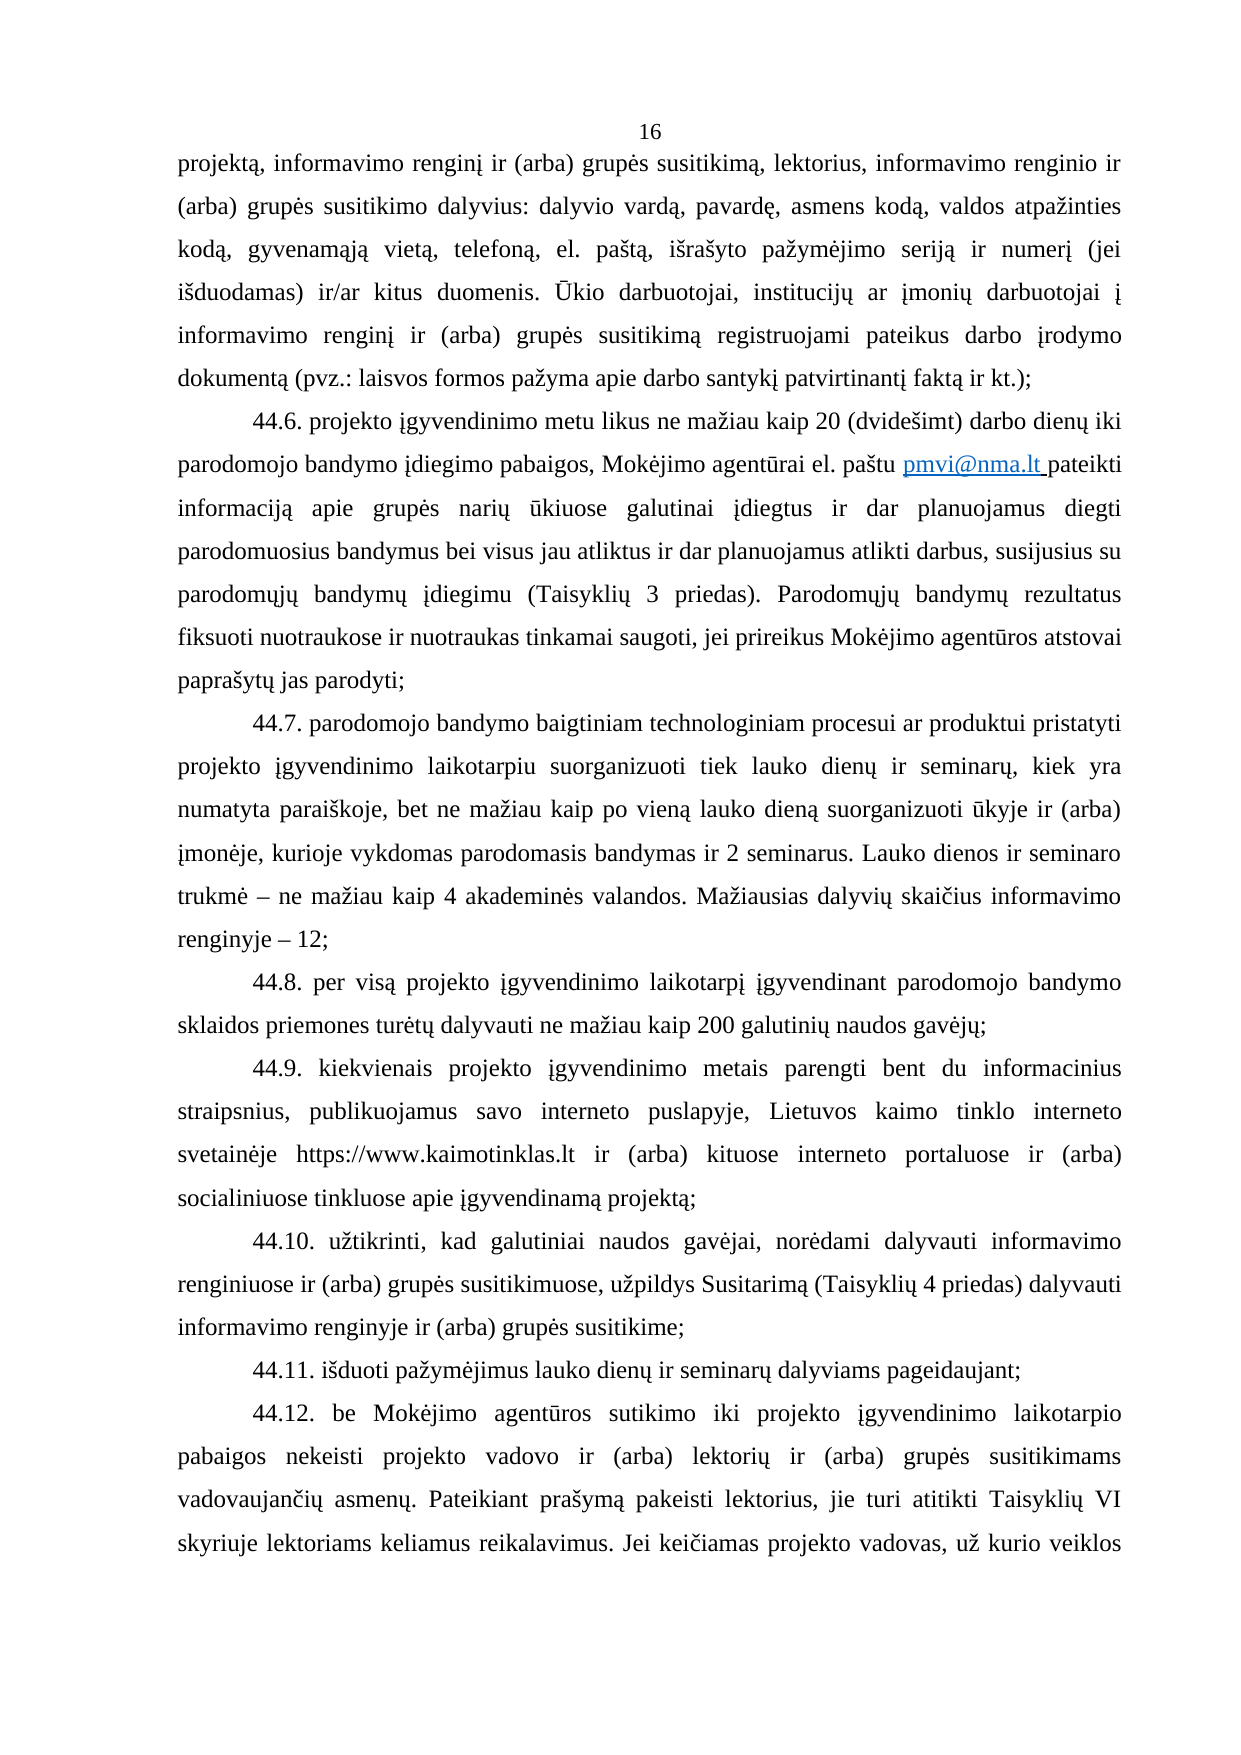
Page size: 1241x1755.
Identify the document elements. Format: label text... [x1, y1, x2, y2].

text 44.12. be Mokėjimo agentūros sutikimo iki projekto įgyvendinimo laikotarpio pabaigos nekeisti projekto vadovo ir (arba) lektorių ir (arba) grupės susitikimams vadovaujančių asmenų. Pateikiant prašymą pakeisti lektorius, jie turi atitikti Taisyklių VI skyriuje lektoriams keliamus reikalavimus. Jei keičiamas projekto vadovas, už kurio veiklos [177, 1398, 1122, 1556]
text 44.8. per visą projekto įgyvendinimo laikotarpį įgyvendinant parodomojo bandymo sklaidos priemones turėtų dalyvauti ne mažiau kaip 200 galutinių naudos gavėjų; [177, 967, 1122, 1039]
text 44.11. išduoti pažymėjimus lauko dienų ir seminarų dalyviams pageidaujant; [177, 1355, 1122, 1384]
text 44.7. parodomojo bandymo baigtiniam technologiniam procesui ar produktui pristatyti projekto įgyvendinimo laikotarpiu suorganizuoti tiek lauko dienų ir seminarų, kiek yra numatyta paraiškoje, bet ne mažiau kaip po vieną lauko dieną suorganizuoti ūkyje ir (arba) įmonėje, kurioje vykdomas parodomasis bandymas ir 2 seminarus. Lauko dienos ir seminaro trukmė – ne mažiau kaip 4 akademinės valandos. Mažiausias dalyvių skaičius informavimo renginyje – 12; [177, 708, 1122, 953]
text 44.10. užtikrinti, kad galutiniai naudos gavėjai, norėdami dalyvauti informavimo renginiuose ir (arba) grupės susitikimuose, užpildys Susitarimą (Taisyklių 4 priedas) dalyvauti informavimo renginyje ir (arba) grupės susitikime; [177, 1226, 1122, 1341]
text 44.9. kiekvienais projekto įgyvendinimo metais parengti bent du informacinius straipsnius, publikuojamus savo interneto puslapyje, Lietuvos kaimo tinklo interneto svetainėje https://www.kaimotinklas.lt ir (arba) kituose interneto portaluose ir (arba) socialiniuose tinkluose apie įgyvendinamą projektą; [177, 1053, 1122, 1211]
text projektą, informavimo renginį ir (arba) grupės susitikimą, lektorius, informavimo renginio ir (arba) grupės susitikimo dalyvius: dalyvio vardą, pavardę, asmens kodą, valdos atpažinties kodą, gyvenamąją vietą, telefoną, el. paštą, išrašyto pažymėjimo seriją ir numerį (jei išduodamas) ir/ar kitus duomenis. Ūkio darbuotojai, institucijų ar įmonių darbuotojai į informavimo renginį ir (arba) grupės susitikimą registruojami pateikus darbo įrodymo dokumentą (pvz.: laisvos formos pažyma apie darbo santykį patvirtinantį faktą ir kt.); [177, 148, 1122, 392]
text 44.6. projekto įgyvendinimo metu likus ne mažiau kaip 20 (dvidešimt) darbo dienų iki parodomojo bandymo įdiegimo pabaigos, Mokėjimo agentūrai el. paštu pmvi@nma.lt pateikti informaciją apie grupės narių ūkiuose galutinai įdiegtus ir dar planuojamus diegti parodomuosius bandymus bei visus jau atliktus ir dar planuojamus atlikti darbus, susijusius su parodomųjų bandymų įdiegimu (Taisyklių 3 priedas). Parodomųjų bandymų rezultatus fiksuoti nuotraukose ir nuotraukas tinkamai saugoti, jei prireikus Mokėjimo agentūros atstovai paprašytų jas parodyti; [177, 406, 1122, 694]
